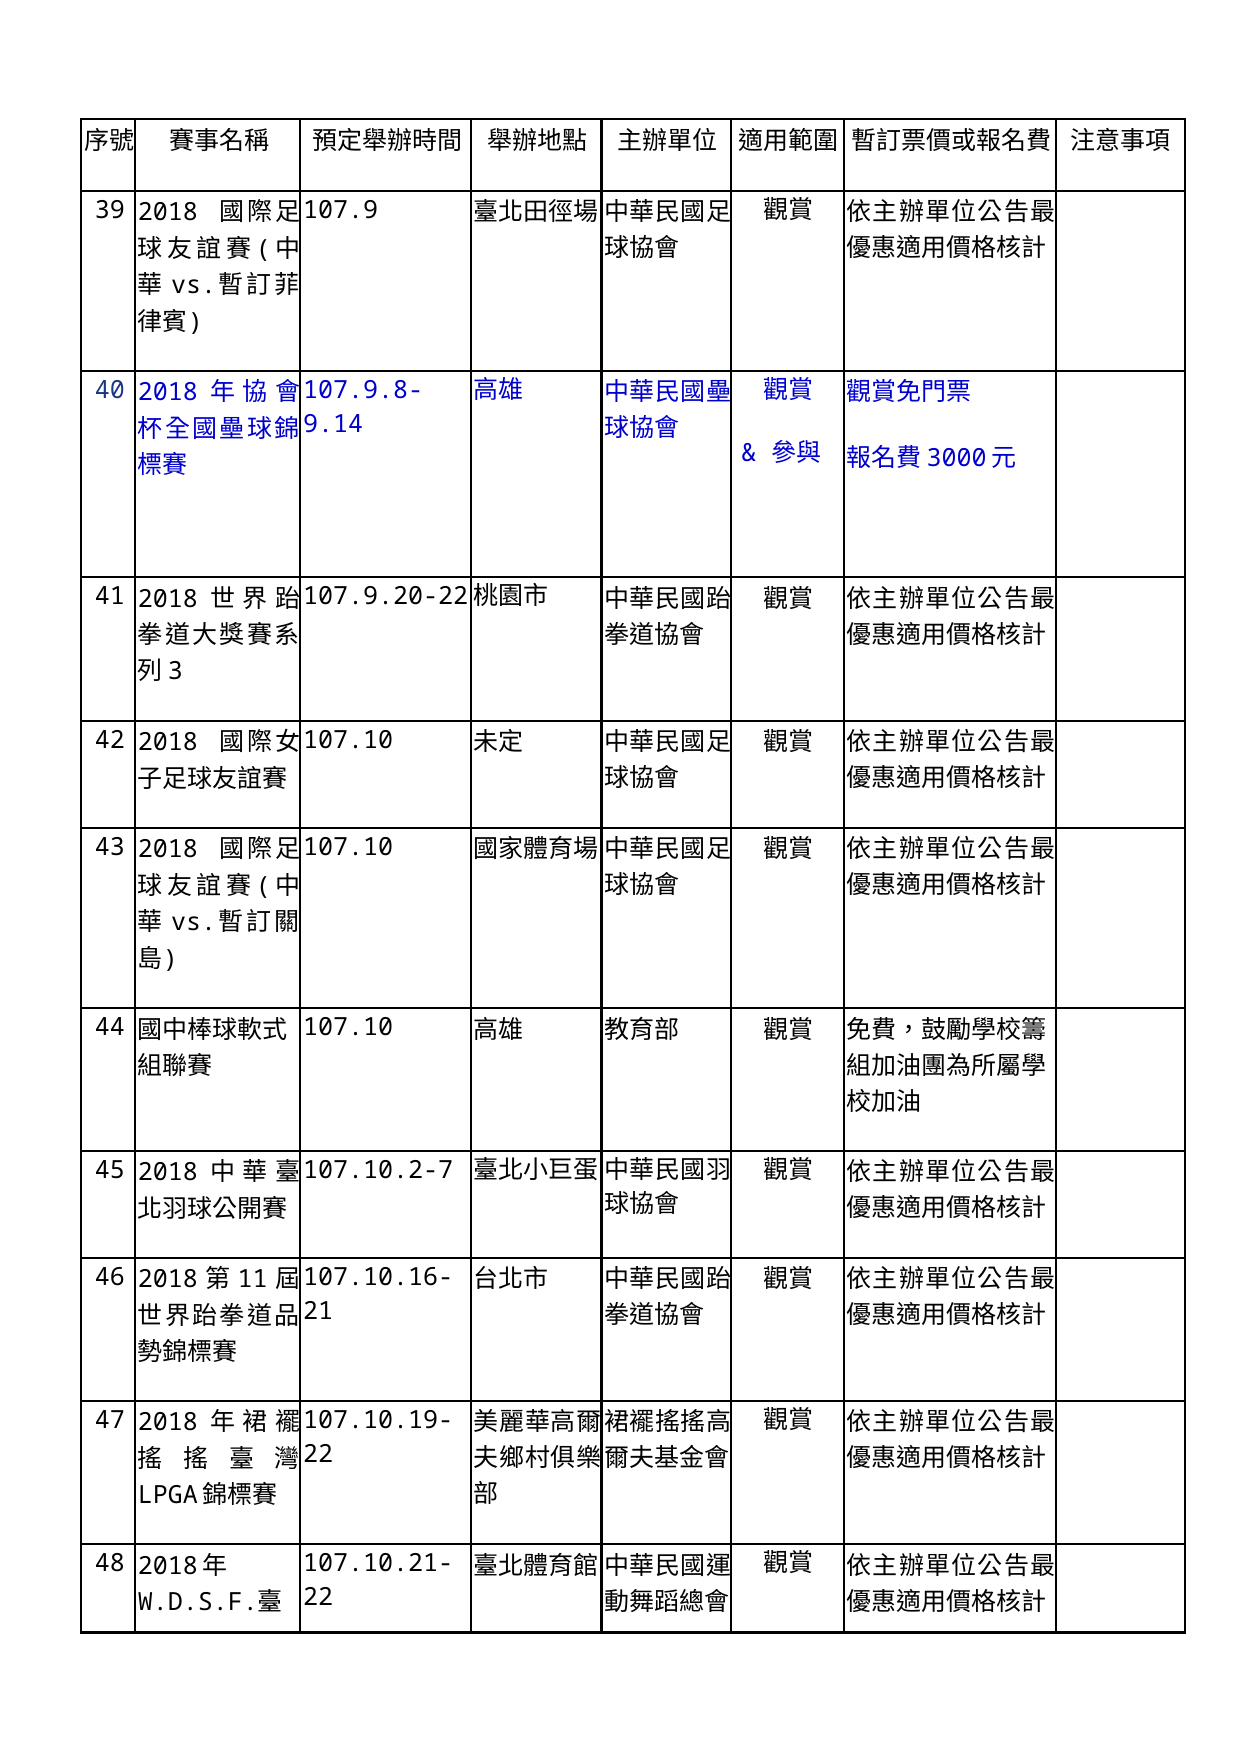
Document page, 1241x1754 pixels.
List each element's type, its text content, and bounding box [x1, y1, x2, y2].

table_cell 2018年協會杯全國壘球錦標賽 [136, 372, 299, 576]
table_cell 教育部 [603, 1009, 730, 1149]
table_cell 依主辦單位公告最優惠適用價格核計 [845, 1402, 1055, 1543]
table_cell 臺北體育館 [472, 1545, 600, 1631]
table_cell 觀賞 [732, 578, 843, 720]
table_cell 未定 [472, 722, 600, 827]
table_cell 依主辦單位公告最優惠適用價格核計 [845, 1152, 1055, 1257]
table_cell 46 [82, 1259, 134, 1399]
table_cell 觀賞 [732, 1152, 843, 1257]
table_cell 臺北小巨蛋 [472, 1152, 600, 1257]
table_cell 桃園市 [472, 578, 600, 720]
table_cell 107.9 [301, 192, 470, 370]
table_cell 觀賞免門票 報名費3000元 [845, 372, 1055, 576]
table_header 注意事項 [1057, 120, 1184, 189]
table_header 賽事名稱 [136, 120, 299, 189]
table_header 暫訂票價或報名費 [845, 120, 1055, 189]
table_cell 41 [82, 578, 134, 720]
table_cell 2018中華臺北羽球公開賽 [136, 1152, 299, 1257]
table_cell 觀賞 & 參與 [732, 372, 843, 576]
table_cell 2018年裙襬搖搖臺灣LPGA錦標賽 [136, 1402, 299, 1543]
table_cell 中華民國羽球協會 [603, 1152, 730, 1257]
table_cell 48 [82, 1545, 134, 1631]
table_cell 中華民國足球協會 [603, 829, 730, 1007]
table_cell 2018世界跆拳道大獎賽系列3 [136, 578, 299, 720]
table_cell 2018 國際足球友誼賽(中華vs.暫訂關島) [136, 829, 299, 1007]
table_cell 中華民國足球協會 [603, 722, 730, 827]
table_cell [1057, 1259, 1184, 1399]
table_cell 107.10 [301, 1009, 470, 1149]
table_header 序號 [82, 120, 134, 189]
table_header 適用範圍 [732, 120, 843, 189]
table_cell 依主辦單位公告最優惠適用價格核計 [845, 722, 1055, 827]
table_cell [1057, 1545, 1184, 1631]
table_cell [1057, 829, 1184, 1007]
table_cell 觀賞 [732, 1259, 843, 1399]
table_cell 107.9.8-9.14 [301, 372, 470, 576]
table_cell 中華民國跆拳道協會 [603, 578, 730, 720]
table_cell 免費，鼓勵學校籌組加油團為所屬學校加油 [845, 1009, 1055, 1149]
table_cell 中華民國運動舞蹈總會 [603, 1545, 730, 1631]
table_cell 43 [82, 829, 134, 1007]
table_cell 107.10.16-21 [301, 1259, 470, 1399]
table_cell [1057, 1152, 1184, 1257]
table_cell 107.10 [301, 829, 470, 1007]
table_cell 107.9.20-22 [301, 578, 470, 720]
table_cell 中華民國跆拳道協會 [603, 1259, 730, 1399]
table_cell 2018 國際女子足球友誼賽 [136, 722, 299, 827]
table_cell 依主辦單位公告最優惠適用價格核計 [845, 1259, 1055, 1399]
table_cell 依主辦單位公告最優惠適用價格核計 [845, 1545, 1055, 1631]
table_cell 2018 國際足球友誼賽(中華vs.暫訂菲律賓) [136, 192, 299, 370]
table_cell 107.10.21-22 [301, 1545, 470, 1631]
table_cell 觀賞 [732, 722, 843, 827]
table_cell [1057, 1009, 1184, 1149]
table_cell 依主辦單位公告最優惠適用價格核計 [845, 578, 1055, 720]
table_header 舉辦地點 [472, 120, 600, 189]
table_cell [1057, 1402, 1184, 1543]
table_cell 美麗華高爾夫鄉村俱樂部 [472, 1402, 600, 1543]
table_cell 台北市 [472, 1259, 600, 1399]
table_header 主辦單位 [603, 120, 730, 189]
table_cell 依主辦單位公告最優惠適用價格核計 [845, 829, 1055, 1007]
table_cell 高雄 [472, 1009, 600, 1149]
table_cell 觀賞 [732, 1545, 843, 1631]
table_cell 45 [82, 1152, 134, 1257]
table_cell 中華民國壘球協會 [603, 372, 730, 576]
table_cell 47 [82, 1402, 134, 1543]
table_cell [1057, 722, 1184, 827]
table_cell 107.10.19-22 [301, 1402, 470, 1543]
table_cell [1057, 192, 1184, 370]
table_cell 107.10 [301, 722, 470, 827]
table_cell 42 [82, 722, 134, 827]
table_cell 觀賞 [732, 1009, 843, 1149]
table_cell 國中棒球軟式組聯賽 [136, 1009, 299, 1149]
table_header 預定舉辦時間 [301, 120, 470, 189]
table_cell [1057, 372, 1184, 576]
table_cell 高雄 [472, 372, 600, 576]
table_cell 39 [82, 192, 134, 370]
table_cell 臺北田徑場 [472, 192, 600, 370]
table_cell 2018年W.D.S.F.臺 [136, 1545, 299, 1631]
table_cell 2018第11屆世界跆拳道品勢錦標賽 [136, 1259, 299, 1399]
table_cell 107.10.2-7 [301, 1152, 470, 1257]
table_cell [1057, 578, 1184, 720]
table_cell 裙襬搖搖高爾夫基金會 [603, 1402, 730, 1543]
table_cell 國家體育場 [472, 829, 600, 1007]
table_cell 44 [82, 1009, 134, 1149]
table_cell 觀賞 [732, 1402, 843, 1543]
table_cell 觀賞 [732, 829, 843, 1007]
table_cell 中華民國足球協會 [603, 192, 730, 370]
table_cell 觀賞 [732, 192, 843, 370]
table_cell 40 [82, 372, 134, 576]
table_cell 依主辦單位公告最優惠適用價格核計 [845, 192, 1055, 370]
